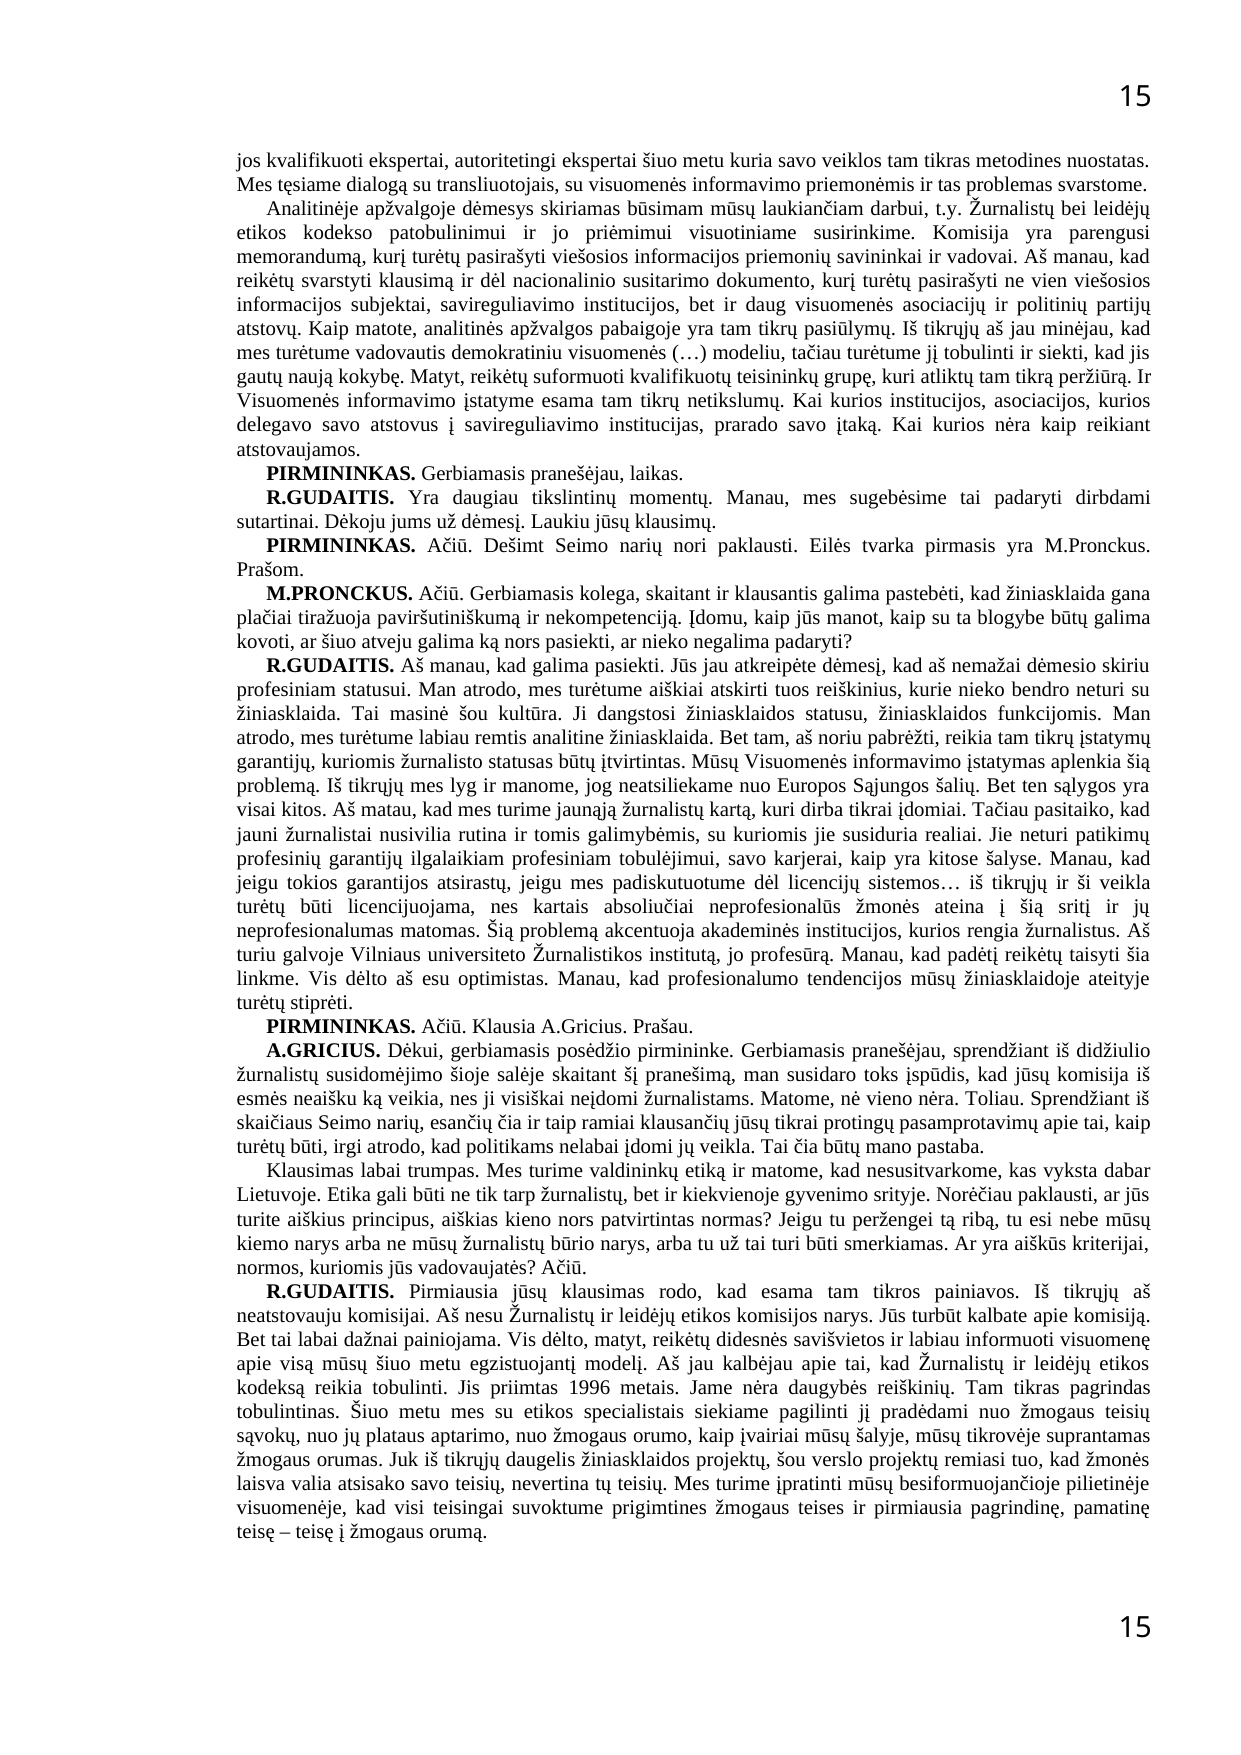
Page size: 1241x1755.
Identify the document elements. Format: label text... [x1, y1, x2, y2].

text jos kvalifikuoti ekspertai, autoritetingi ekspertai šiuo metu kuria savo veiklos tam tikras metodines nuostatas. Mes tęsiame dialogą su transliuotojais, su visuomenės informavimo priemonėmis ir tas problemas svarstome. [236, 148, 1152, 196]
text PIRMININKAS. Gerbiamasis pranešėjau, laikas. [236, 461, 1152, 484]
text PIRMININKAS. Ačiū. Dešimt Seimo narių nori paklausti. Eilės tvarka pirmasis yra M.Pronckus. Prašom. [236, 533, 1152, 581]
text A.GRICIUS. Dėkui, gerbiamasis posėdžio pirmininke. Gerbiamasis pranešėjau, sprendžiant iš didžiulio žurnalistų susidomėjimo šioje salėje skaitant šį pranešimą, man susidaro toks įspūdis, kad jūsų komisija iš esmės neaišku ką veikia, nes ji visiškai neįdomi žurnalistams. Matome, nė vieno nėra. Toliau. Sprendžiant iš skaičiaus Seimo narių, esančių čia ir taip ramiai klausančių jūsų tikrai protingų pasamprotavimų apie tai, kaip turėtų būti, irgi atrodo, kad politikams nelabai įdomi jų veikla. Tai čia būtų mano pastaba. [236, 1038, 1152, 1158]
text Klausimas labai trumpas. Mes turime valdininkų etiką ir matome, kad nesusitvarkome, kas vyksta dabar Lietuvoje. Etika gali būti ne tik tarp žurnalistų, bet ir kiekvienoje gyvenimo srityje. Norėčiau paklausti, ar jūs turite aiškius principus, aiškias kieno nors patvirtintas normas? Jeigu tu peržengei tą ribą, tu esi nebe mūsų kiemo narys arba ne mūsų žurnalistų būrio narys, arba tu už tai turi būti smerkiamas. Ar yra aiškūs kriterijai, normos, kuriomis jūs vadovaujatės? Ačiū. [236, 1158, 1152, 1279]
text PIRMININKAS. Ačiū. Klausia A.Gricius. Prašau. [236, 1014, 1152, 1038]
text Analitinėje apžvalgoje dėmesys skiriamas būsimam mūsų laukiančiam darbui, t.y. Žurnalistų bei leidėjų etikos kodekso patobulinimui ir jo priėmimui visuotiniame susirinkime. Komisija yra parengusi memorandumą, kurį turėtų pasirašyti viešosios informacijos priemonių savininkai ir vadovai. Aš manau, kad reikėtų svarstyti klausimą ir dėl nacionalinio susitarimo dokumento, kurį turėtų pasirašyti ne vien viešosios informacijos subjektai, savireguliavimo institucijos, bet ir daug visuomenės asociacijų ir politinių partijų atstovų. Kaip matote, analitinės apžvalgos pabaigoje yra tam tikrų pasiūlymų. Iš tikrųjų aš jau minėjau, kad mes turėtume vadovautis demokratiniu visuomenės (…) modeliu, tačiau turėtume jį tobulinti ir siekti, kad jis gautų naują kokybę. Matyt, reikėtų suformuoti kvalifikuotų teisininkų grupę, kuri atliktų tam tikrą peržiūrą. Ir Visuomenės informavimo įstatyme esama tam tikrų netikslumų. Kai kurios institucijos, asociacijos, kurios delegavo savo atstovus į savireguliavimo institucijas, prarado savo įtaką. Kai kurios nėra kaip reikiant atstovaujamos. [236, 196, 1152, 461]
text R.GUDAITIS. Yra daugiau tikslintinų momentų. Manau, mes sugebėsime tai padaryti dirbdami sutartinai. Dėkoju jums už dėmesį. Laukiu jūsų klausimų. [236, 484, 1152, 533]
text R.GUDAITIS. Aš manau, kad galima pasiekti. Jūs jau atkreipėte dėmesį, kad aš nemažai dėmesio skiriu profesiniam statusui. Man atrodo, mes turėtume aiškiai atskirti tuos reiškinius, kurie nieko bendro neturi su žiniasklaida. Tai masinė šou kultūra. Ji dangstosi žiniasklaidos statusu, žiniasklaidos funkcijomis. Man atrodo, mes turėtume labiau remtis analitine žiniasklaida. Bet tam, aš noriu pabrėžti, reikia tam tikrų įstatymų garantijų, kuriomis žurnalisto statusas būtų įtvirtintas. Mūsų Visuomenės informavimo įstatymas aplenkia šią problemą. Iš tikrųjų mes lyg ir manome, jog neatsiliekame nuo Europos Sąjungos šalių. Bet ten sąlygos yra visai kitos. Aš matau, kad mes turime jaunąją žurnalistų kartą, kuri dirba tikrai įdomiai. Tačiau pasitaiko, kad jauni žurnalistai nusivilia rutina ir tomis galimybėmis, su kuriomis jie susiduria realiai. Jie neturi patikimų profesinių garantijų ilgalaikiam profesiniam tobulėjimui, savo karjerai, kaip yra kitose šalyse. Manau, kad jeigu tokios garantijos atsirastų, jeigu mes padiskutuotume dėl licencijų sistemos… iš tikrųjų ir ši veikla turėtų būti licencijuojama, nes kartais absoliučiai neprofesionalūs žmonės ateina į šią sritį ir jų neprofesionalumas matomas. Šią problemą akcentuoja akademinės institucijos, kurios rengia žurnalistus. Aš turiu galvoje Vilniaus universiteto Žurnalistikos institutą, jo profesūrą. Manau, kad padėtį reikėtų taisyti šia linkme. Vis dėlto aš esu optimistas. Manau, kad profesionalumo tendencijos mūsų žiniasklaidoje ateityje turėtų stiprėti. [236, 653, 1152, 1014]
text M.PRONCKUS. Ačiū. Gerbiamasis kolega, skaitant ir klausantis galima pastebėti, kad žiniasklaida gana plačiai tiražuoja paviršutiniškumą ir nekompetenciją. Įdomu, kaip jūs manot, kaip su ta blogybe būtų galima kovoti, ar šiuo atveju galima ką nors pasiekti, ar nieko negalima padaryti? [236, 581, 1152, 653]
text R.GUDAITIS. Pirmiausia jūsų klausimas rodo, kad esama tam tikros painiavos. Iš tikrųjų aš neatstovauju komisijai. Aš nesu Žurnalistų ir leidėjų etikos komisijos narys. Jūs turbūt kalbate apie komisiją. Bet tai labai dažnai painiojama. Vis dėlto, matyt, reikėtų didesnės savišvietos ir labiau informuoti visuomenę apie visą mūsų šiuo metu egzistuojantį modelį. Aš jau kalbėjau apie tai, kad Žurnalistų ir leidėjų etikos kodeksą reikia tobulinti. Jis priimtas 1996 metais. Jame nėra daugybės reiškinių. Tam tikras pagrindas tobulintinas. Šiuo metu mes su etikos specialistais siekiame pagilinti jį pradėdami nuo žmogaus teisių sąvokų, nuo jų plataus aptarimo, nuo žmogaus orumo, kaip įvairiai mūsų šalyje, mūsų tikrovėje suprantamas žmogaus orumas. Juk iš tikrųjų daugelis žiniasklaidos projektų, šou verslo projektų remiasi tuo, kad žmonės laisva valia atsisako savo teisių, nevertina tų teisių. Mes turime įpratinti mūsų besiformuojančioje pilietinėje visuomenėje, kad visi teisingai suvoktume prigimtines žmogaus teises ir pirmiausia pagrindinę, pamatinę teisę – teisę į žmogaus orumą. [236, 1279, 1152, 1543]
